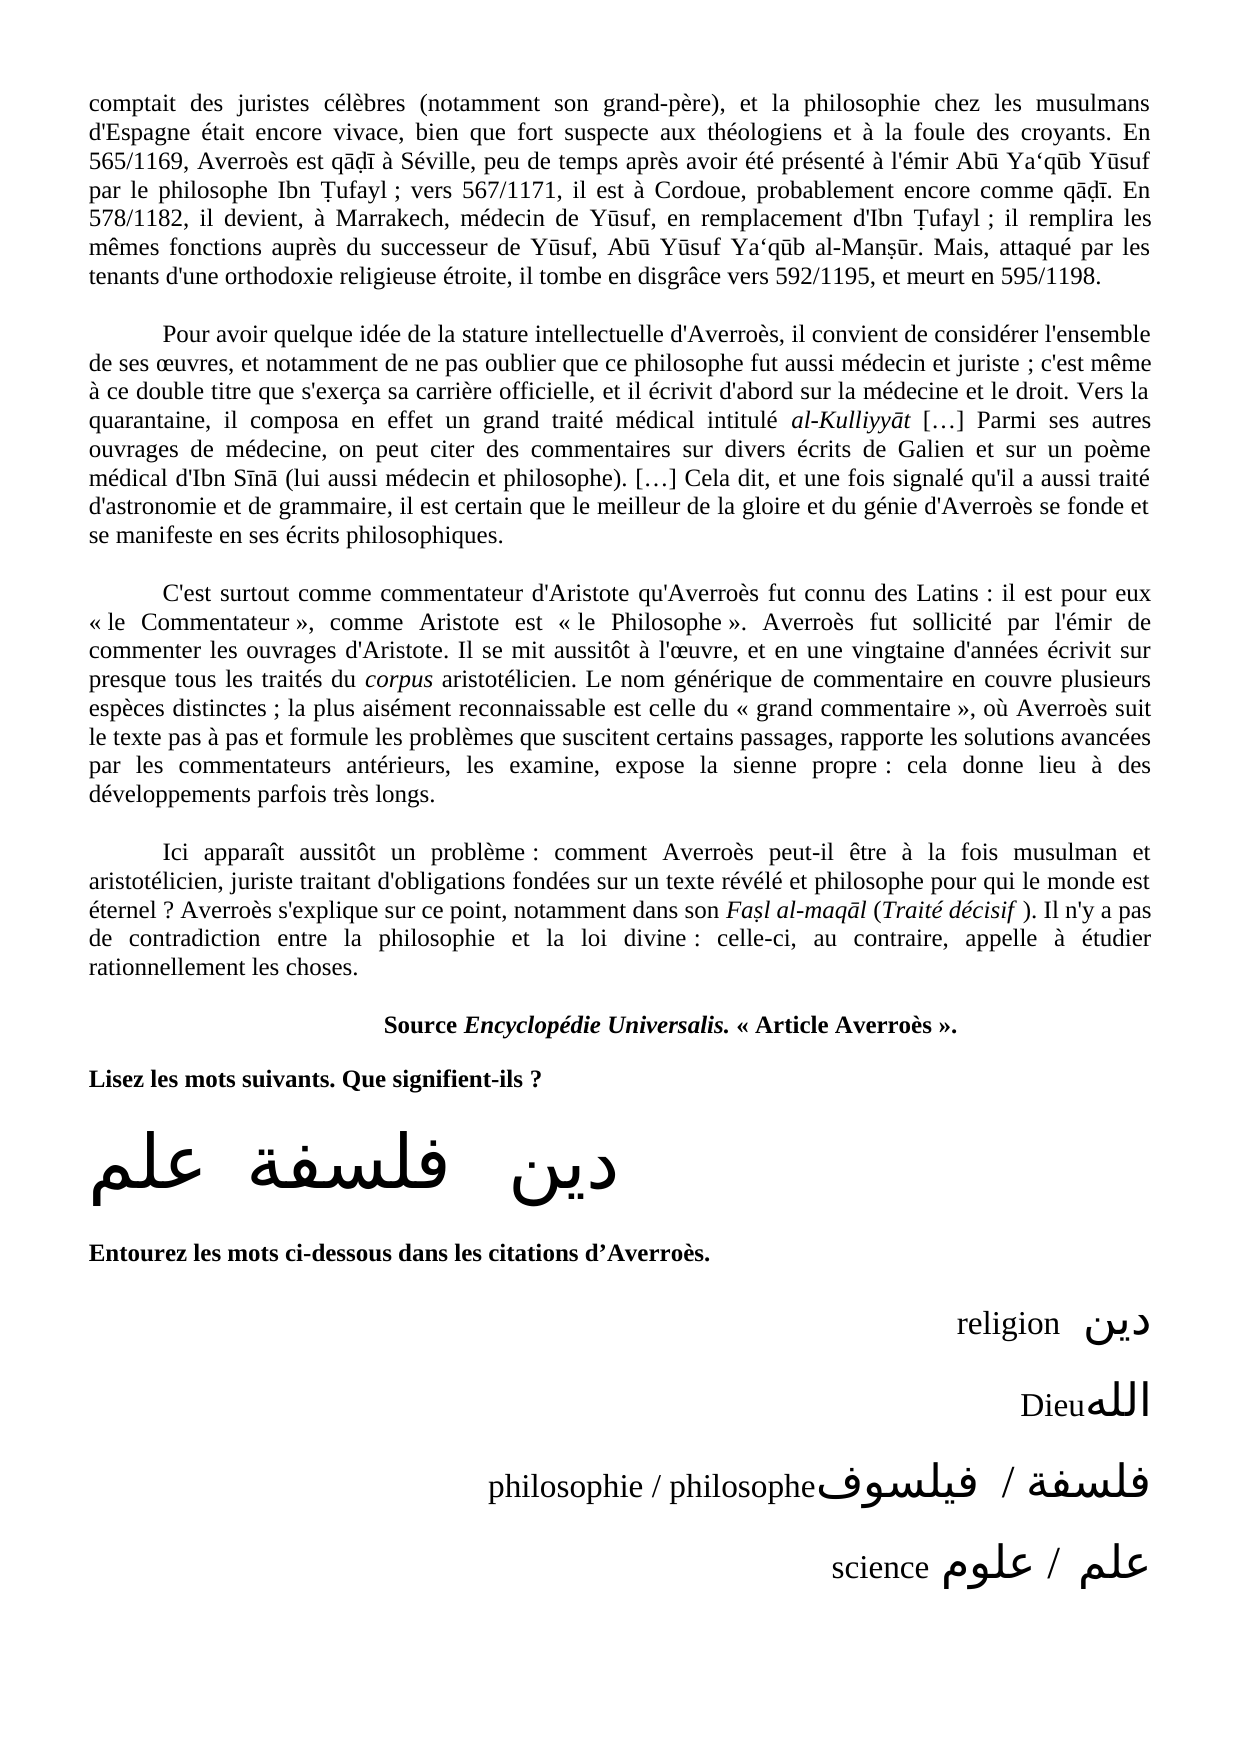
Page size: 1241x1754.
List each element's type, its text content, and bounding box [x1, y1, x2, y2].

text Entourez les mots ci-dessous dans les citations d’Averroès. [88, 1238, 1152, 1267]
text علم / علوم science [88, 1536, 1152, 1588]
text Ici apparaît aussitôt un problème : comment Averroès peut-il être à la fois musulman et aristotélicien, juriste traitant d'obligations fondées sur un texte révélé et philosophe pour qui le monde est éternel ? Averroès s'explique sur ce point, notamment dans son Faṣl al-maqāl (Traité décisif ). Il n'y a pas de contradiction entre la philosophie et la loi divine : celle-ci, au contraire, appelle à étudier rationnellement les choses. [88, 837, 1152, 981]
text Source Encyclopédie Universalis. « Article Averroès ». [88, 1010, 1152, 1039]
text فلسفة / فيلسوفphilosophie / philosophe [88, 1454, 1152, 1507]
text دين religion [88, 1292, 1152, 1344]
text Lisez les mots suivants. Que signifient-ils ? [88, 1064, 1152, 1093]
text C'est surtout comme commentateur d'Aristote qu'Averroès fut connu des Latins : il est pour eux « le Commentateur », comme Aristote est « le Philosophe ». Averroès fut sollicité par l'émir de commenter les ouvrages d'Aristote. Il se mit aussitôt à l'œuvre, et en une vingtaine d'années écrivit sur presque tous les traités du corpus aristotélicien. Le nom générique de commentaire en couvre plusieurs espèces distinctes ; la plus aisément reconnaissable est celle du « grand commentaire », où Averroès suit le texte pas à pas et formule les problèmes que suscitent certains passages, rapporte les solutions avancées par les commentateurs antérieurs, les examine, expose la sienne propre : cela donne lieu à des développements parfois très longs. [88, 578, 1152, 808]
text اللهDieu [88, 1373, 1152, 1426]
text Pour avoir quelque idée de la stature intellectuelle d'Averroès, il convient de considérer l'ensemble de ses œuvres, et notamment de ne pas oublier que ce philosophe fut aussi médecin et juriste ; c'est même à ce double titre que s'exerça sa carrière officielle, et il écrivit d'abord sur la médecine et le droit. Vers la quarantaine, il composa en effet un grand traité médical intitulé al-Kulliyyāt […] Parmi ses autres ouvrages de médecine, on peut citer des commentaires sur divers écrits de Galien et sur un poème médical d'Ibn Sīnā (lui aussi médecin et philosophe). […] Cela dit, et une fois signalé qu'il a aussi traité d'astronomie et de grammaire, il est certain que le meilleur de la gloire et du génie d'Averroès se fonde et se manifeste en ses écrits philosophiques. [88, 319, 1152, 549]
text دين فلسفة علم [88, 1118, 1152, 1204]
text comptait des juristes célèbres (notamment son grand-père), et la philosophie chez les musulmans d'Espagne était encore vivace, bien que fort suspecte aux théologiens et à la foule des croyants. En 565/1169, Averroès est qāḍī à Séville, peu de temps après avoir été présenté à l'émir Abū Ya‘qūb Yūsuf par le philosophe Ibn Ṭufayl ; vers 567/1171, il est à Cordoue, probablement encore comme qāḍī. En 578/1182, il devient, à Marrakech, médecin de Yūsuf, en remplacement d'Ibn Ṭufayl ; il remplira les mêmes fonctions auprès du successeur de Yūsuf, Abū Yūsuf Ya‘qūb al-Manṣūr. Mais, attaqué par les tenants d'une orthodoxie religieuse étroite, il tombe en disgrâce vers 592/1195, et meurt en 595/1198. [88, 88, 1152, 290]
